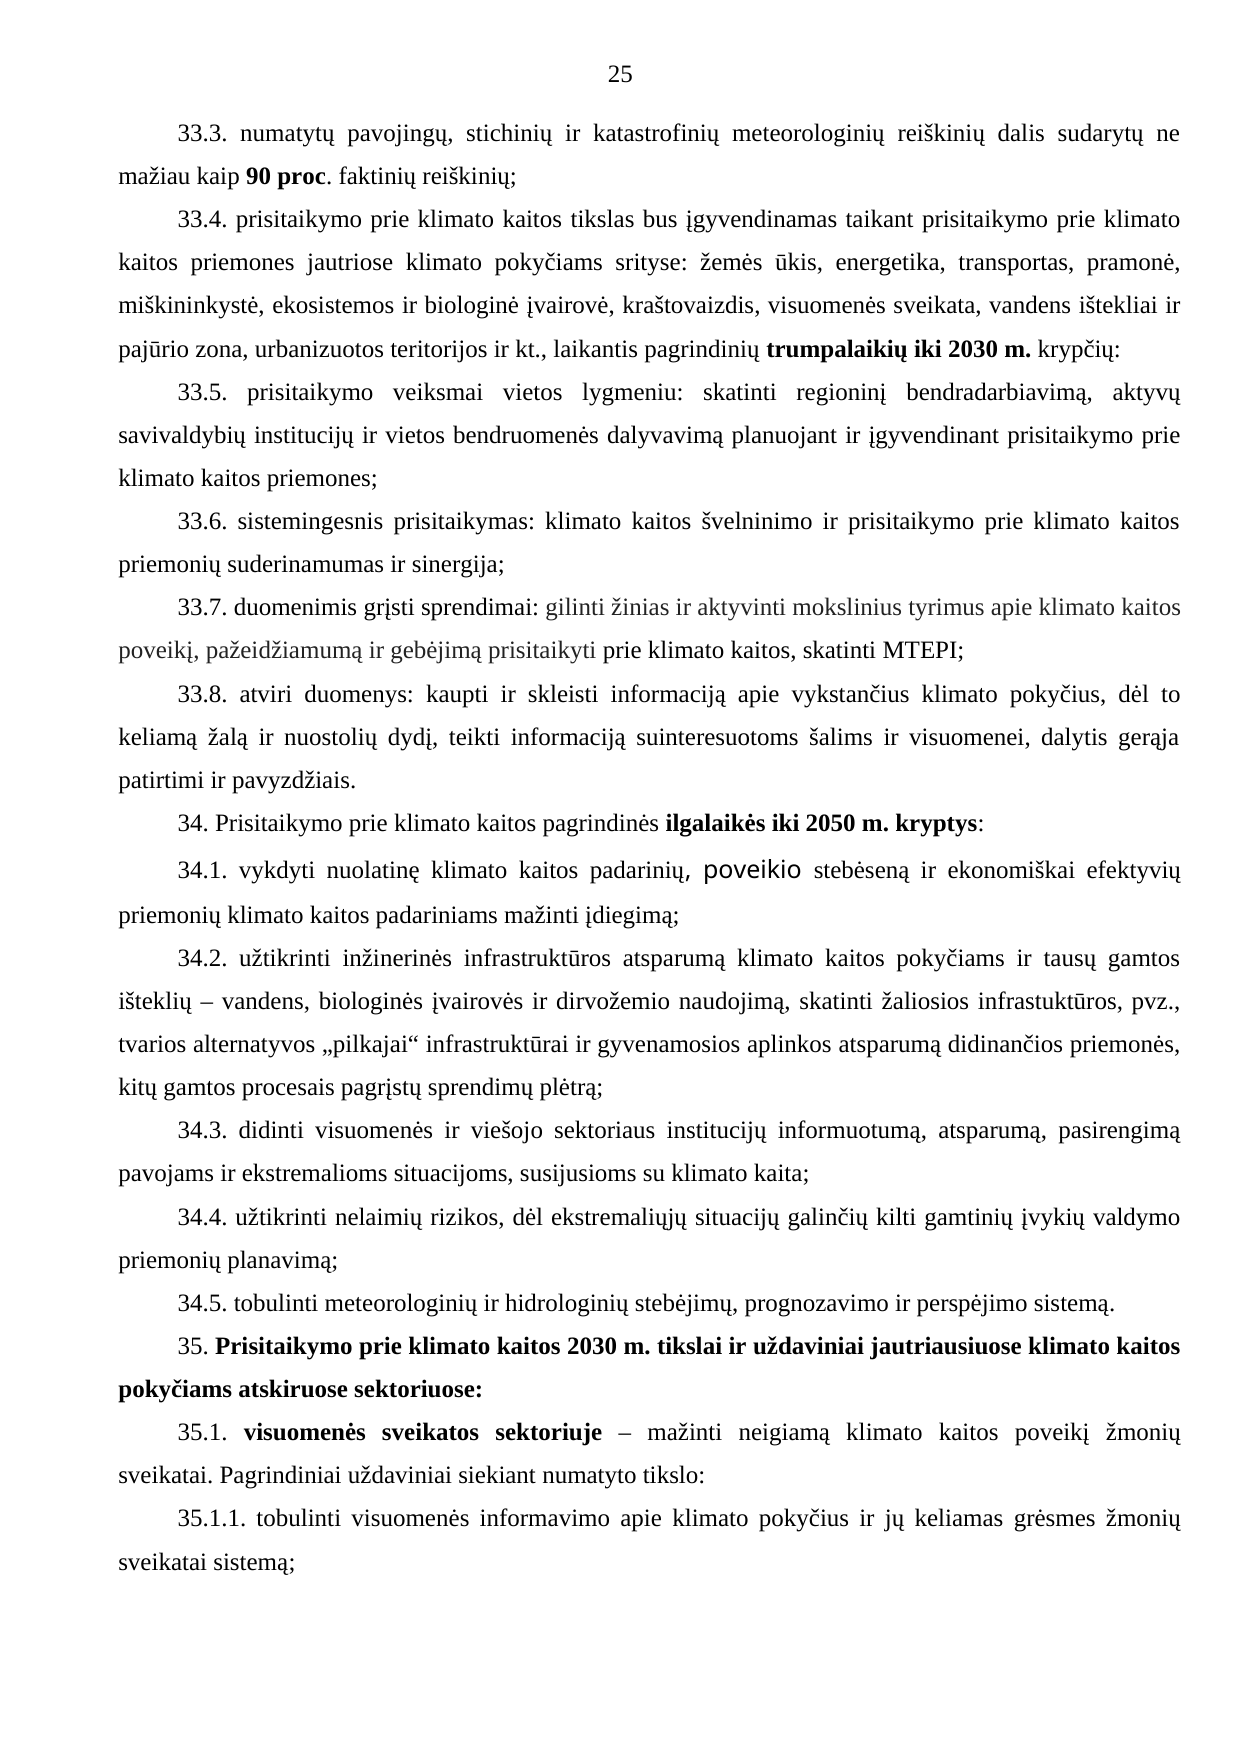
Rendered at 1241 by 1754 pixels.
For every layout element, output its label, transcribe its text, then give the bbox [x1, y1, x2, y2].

text 35.1.1. tobulinti visuomenės informavimo apie klimato pokyčius ir jų keliamas grėsmes žmonių sveikatai sistemą; [118, 1503, 1181, 1575]
text 34.2. užtikrinti inžinerinės infrastruktūros atsparumą klimato kaitos pokyčiams ir tausų gamtos išteklių – vandens, biologinės įvairovės ir dirvožemio naudojimą, skatinti žaliosios infrastuktūros, pvz., tvarios alternatyvos „pilkajai“ infrastruktūrai ir gyvenamosios aplinkos atsparumą didinančios priemonės, kitų gamtos procesais pagrįstų sprendimų plėtrą; [118, 943, 1181, 1101]
text 34. Prisitaikymo prie klimato kaitos pagrindinės ilgalaikės iki 2050 m. kryptys: [118, 808, 1181, 837]
text 34.1. vykdyti nuolatinę klimato kaitos padarinių, poveikio stebėseną ir ekonomiškai efektyvių priemonių klimato kaitos padariniams mažinti įdiegimą; [118, 851, 1181, 928]
text 35. Prisitaikymo prie klimato kaitos 2030 m. tikslai ir uždaviniai jautriausiuose klimato kaitos pokyčiams atskiruose sektoriuose: [118, 1331, 1181, 1403]
text 34.5. tobulinti meteorologinių ir hidrologinių stebėjimų, prognozavimo ir perspėjimo sistemą. [118, 1288, 1181, 1317]
text 34.4. užtikrinti nelaimių rizikos, dėl ekstremaliųjų situacijų galinčių kilti gamtinių įvykių valdymo priemonių planavimą; [118, 1202, 1181, 1273]
text 33.6. sistemingesnis prisitaikymas: klimato kaitos švelninimo ir prisitaikymo prie klimato kaitos priemonių suderinamumas ir sinergija; [118, 506, 1181, 578]
text 34.3. didinti visuomenės ir viešojo sektoriaus institucijų informuotumą, atsparumą, pasirengimą pavojams ir ekstremalioms situacijoms, susijusioms su klimato kaita; [118, 1115, 1181, 1187]
text 33.8. atviri duomenys: kaupti ir skleisti informaciją apie vykstančius klimato pokyčius, dėl to keliamą žalą ir nuostolių dydį, teikti informaciją suinteresuotoms šalims ir visuomenei, dalytis gerąja patirtimi ir pavyzdžiais. [118, 679, 1181, 794]
text 33.3. numatytų pavojingų, stichinių ir katastrofinių meteorologinių reiškinių dalis sudarytų ne mažiau kaip 90 proc. faktinių reiškinių; [118, 118, 1181, 190]
text 33.7. duomenimis grįsti sprendimai: gilinti žinias ir aktyvinti mokslinius tyrimus apie klimato kaitos poveikį, pažeidžiamumą ir gebėjimą prisitaikyti prie klimato kaitos, skatinti MTEPI; [118, 592, 1181, 664]
text 35.1. visuomenės sveikatos sektoriuje – mažinti neigiamą klimato kaitos poveikį žmonių sveikatai. Pagrindiniai uždaviniai siekiant numatyto tikslo: [118, 1417, 1181, 1489]
text 33.5. prisitaikymo veiksmai vietos lygmeniu: skatinti regioninį bendradarbiavimą, aktyvų savivaldybių institucijų ir vietos bendruomenės dalyvavimą planuojant ir įgyvendinant prisitaikymo prie klimato kaitos priemones; [118, 377, 1181, 492]
text 33.4. prisitaikymo prie klimato kaitos tikslas bus įgyvendinamas taikant prisitaikymo prie klimato kaitos priemones jautriose klimato pokyčiams srityse: žemės ūkis, energetika, transportas, pramonė, miškininkystė, ekosistemos ir biologinė įvairovė, kraštovaizdis, visuomenės sveikata, vandens ištekliai ir pajūrio zona, urbanizuotos teritorijos ir kt., laikantis pagrindinių trumpalaikių iki 2030 m. krypčių: [118, 204, 1181, 362]
